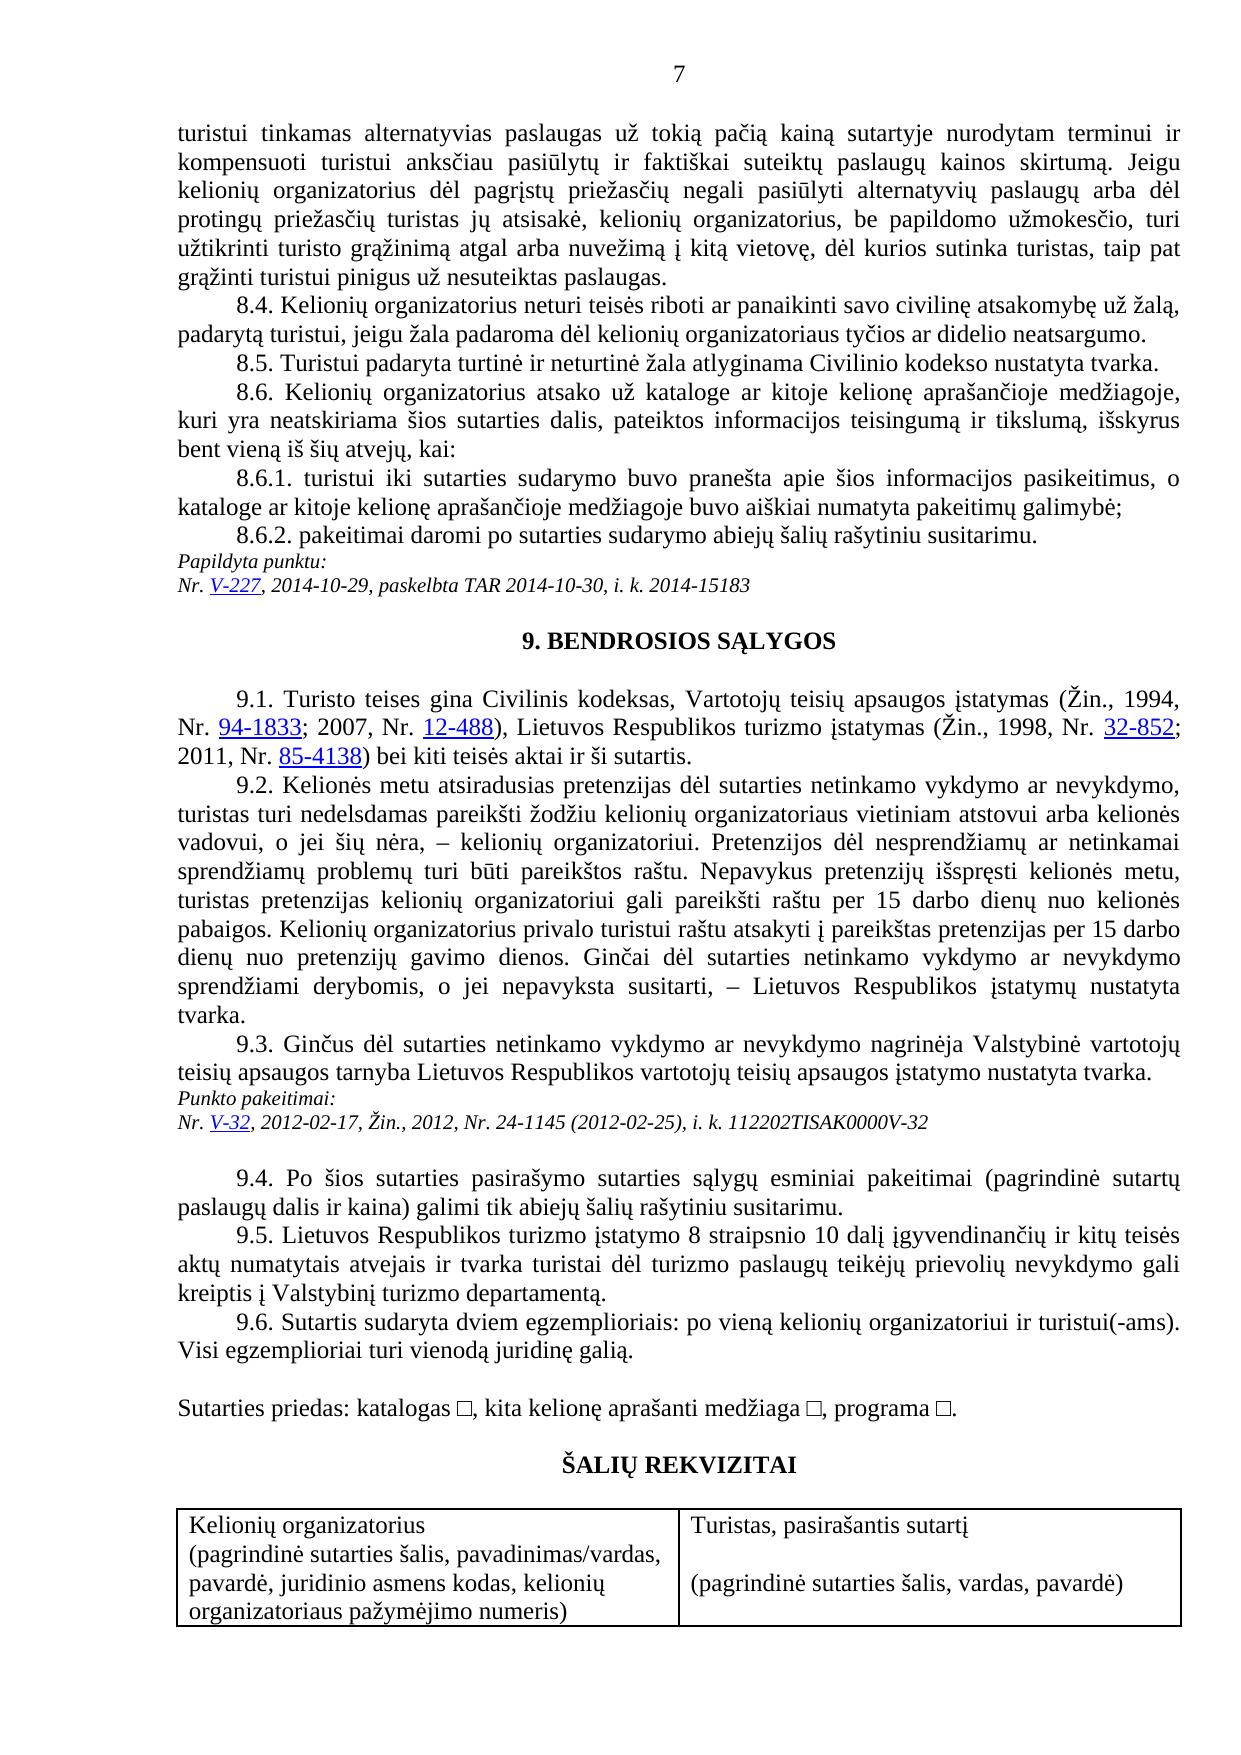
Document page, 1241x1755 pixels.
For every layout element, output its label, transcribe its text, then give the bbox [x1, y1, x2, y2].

text 8.4. Kelionių organizatorius neturi teisės riboti ar panaikinti savo civilinę atsakomybę už žalą, padarytą turistui, jeigu žala padaroma dėl kelionių organizatoriaus tyčios ar didelio neatsargumo. [177, 291, 1181, 348]
text 9.3. Ginčus dėl sutarties netinkamo vykdymo ar nevykdymo nagrinėja Valstybinė vartotojų teisių apsaugos tarnyba Lietuvos Respublikos vartotojų teisių apsaugos įstatymo nustatyta tvarka. [177, 1029, 1181, 1086]
text 9.2. Kelionės metu atsiradusias pretenzijas dėl sutarties netinkamo vykdymo ar nevykdymo, turistas turi nedelsdamas pareikšti žodžiu kelionių organizatoriaus vietiniam atstovui arba kelionės vadovui, o jei šių nėra, – kelionių organizatoriui. Pretenzijos dėl nesprendžiamų ar netinkamai sprendžiamų problemų turi būti pareikštos raštu. Nepavykus pretenzijų išspręsti kelionės metu, turistas pretenzijas kelionių organizatoriui gali pareikšti raštu per 15 darbo dienų nuo kelionės pabaigos. Kelionių organizatorius privalo turistui raštu atsakyti į pareikštas pretenzijas per 15 darbo dienų nuo pretenzijų gavimo dienos. Ginčai dėl sutarties netinkamo vykdymo ar nevykdymo sprendžiami derybomis, o jei nepavyksta susitarti, – Lietuvos Respublikos įstatymų nustatyta tvarka. [177, 770, 1181, 1029]
text 9.1. Turisto teises gina Civilinis kodeksas, Vartotojų teisių apsaugos įstatymas (Žin., 1994, Nr. 94-1833; 2007, Nr. 12-488), Lietuvos Respublikos turizmo įstatymas (Žin., 1998, Nr. 32-852; 2011, Nr. 85-4138) bei kiti teisės aktai ir ši sutartis. [177, 684, 1181, 770]
text 8.5. Turistui padaryta turtinė ir neturtinė žala atlyginama Civilinio kodekso nustatyta tvarka. [177, 348, 1181, 377]
text Papildyta punktu: [177, 549, 1181, 573]
text 9.4. Po šios sutarties pasirašymo sutarties sąlygų esminiai pakeitimai (pagrindinė sutartų paslaugų dalis ir kaina) galimi tik abiejų šalių rašytiniu susitarimu. [177, 1163, 1181, 1221]
text 8.6.1. turistui iki sutarties sudarymo buvo pranešta apie šios informacijos pasikeitimus, o kataloge ar kitoje kelionę aprašančioje medžiagoje buvo aiškiai numatyta pakeitimų galimybė; [177, 463, 1181, 521]
text 9.5. Lietuvos Respublikos turizmo įstatymo 8 straipsnio 10 dalį įgyvendinančių ir kitų teisės aktų numatytais atvejais ir tvarka turistai dėl turizmo paslaugų teikėjų prievolių nevykdymo gali kreiptis į Valstybinį turizmo departamentą. [177, 1221, 1181, 1307]
text Punkto pakeitimai: [177, 1086, 1181, 1110]
text Nr. V-32, 2012-02-17, Žin., 2012, Nr. 24-1145 (2012-02-25), i. k. 112202TISAK0000V-32 [177, 1110, 1181, 1134]
text turistui tinkamas alternatyvias paslaugas už tokią pačią kainą sutartyje nurodytam terminui ir kompensuoti turistui anksčiau pasiūlytų ir faktiškai suteiktų paslaugų kainos skirtumą. Jeigu kelionių organizatorius dėl pagrįstų priežasčių negali pasiūlyti alternatyvių paslaugų arba dėl protingų priežasčių turistas jų atsisakė, kelionių organizatorius, be papildomo užmokesčio, turi užtikrinti turisto grąžinimą atgal arba nuvežimą į kitą vietovę, dėl kurios sutinka turistas, taip pat grąžinti turistui pinigus už nesuteiktas paslaugas. [177, 118, 1181, 291]
table_header Turistas, pasirašantis sutartį (pagrindinė sutarties šalis, vardas, pavardė) [680, 1510, 1180, 1625]
text ŠALIŲ REKVIZITAI [177, 1451, 1181, 1479]
text Nr. V-227, 2014-10-29, paskelbta TAR 2014-10-30, i. k. 2014-15183 [177, 573, 1181, 597]
text 9.6. Sutartis sudaryta dviem egzemplioriais: po vieną kelionių organizatoriui ir turistui(-ams). Visi egzemplioriai turi vienodą juridinę galią. [177, 1307, 1181, 1364]
text 8.6.2. pakeitimai daromi po sutarties sudarymo abiejų šalių rašytiniu susitarimu. [177, 521, 1181, 549]
table_header Kelionių organizatorius (pagrindinė sutarties šalis, pavadinimas/vardas, pavardė, juridinio asmens kodas, kelionių organizatoriaus pažymėjimo numeris) [178, 1510, 678, 1625]
text 9. BENDROSIOS SĄLYGOS [177, 626, 1181, 655]
text Sutarties priedas: katalogas □, kita kelionę aprašanti medžiaga □, programa □. [177, 1393, 1181, 1422]
text 8.6. Kelionių organizatorius atsako už kataloge ar kitoje kelionę aprašančioje medžiagoje, kuri yra neatskiriama šios sutarties dalis, pateiktos informacijos teisingumą ir tikslumą, išskyrus bent vieną iš šių atvejų, kai: [177, 377, 1181, 463]
